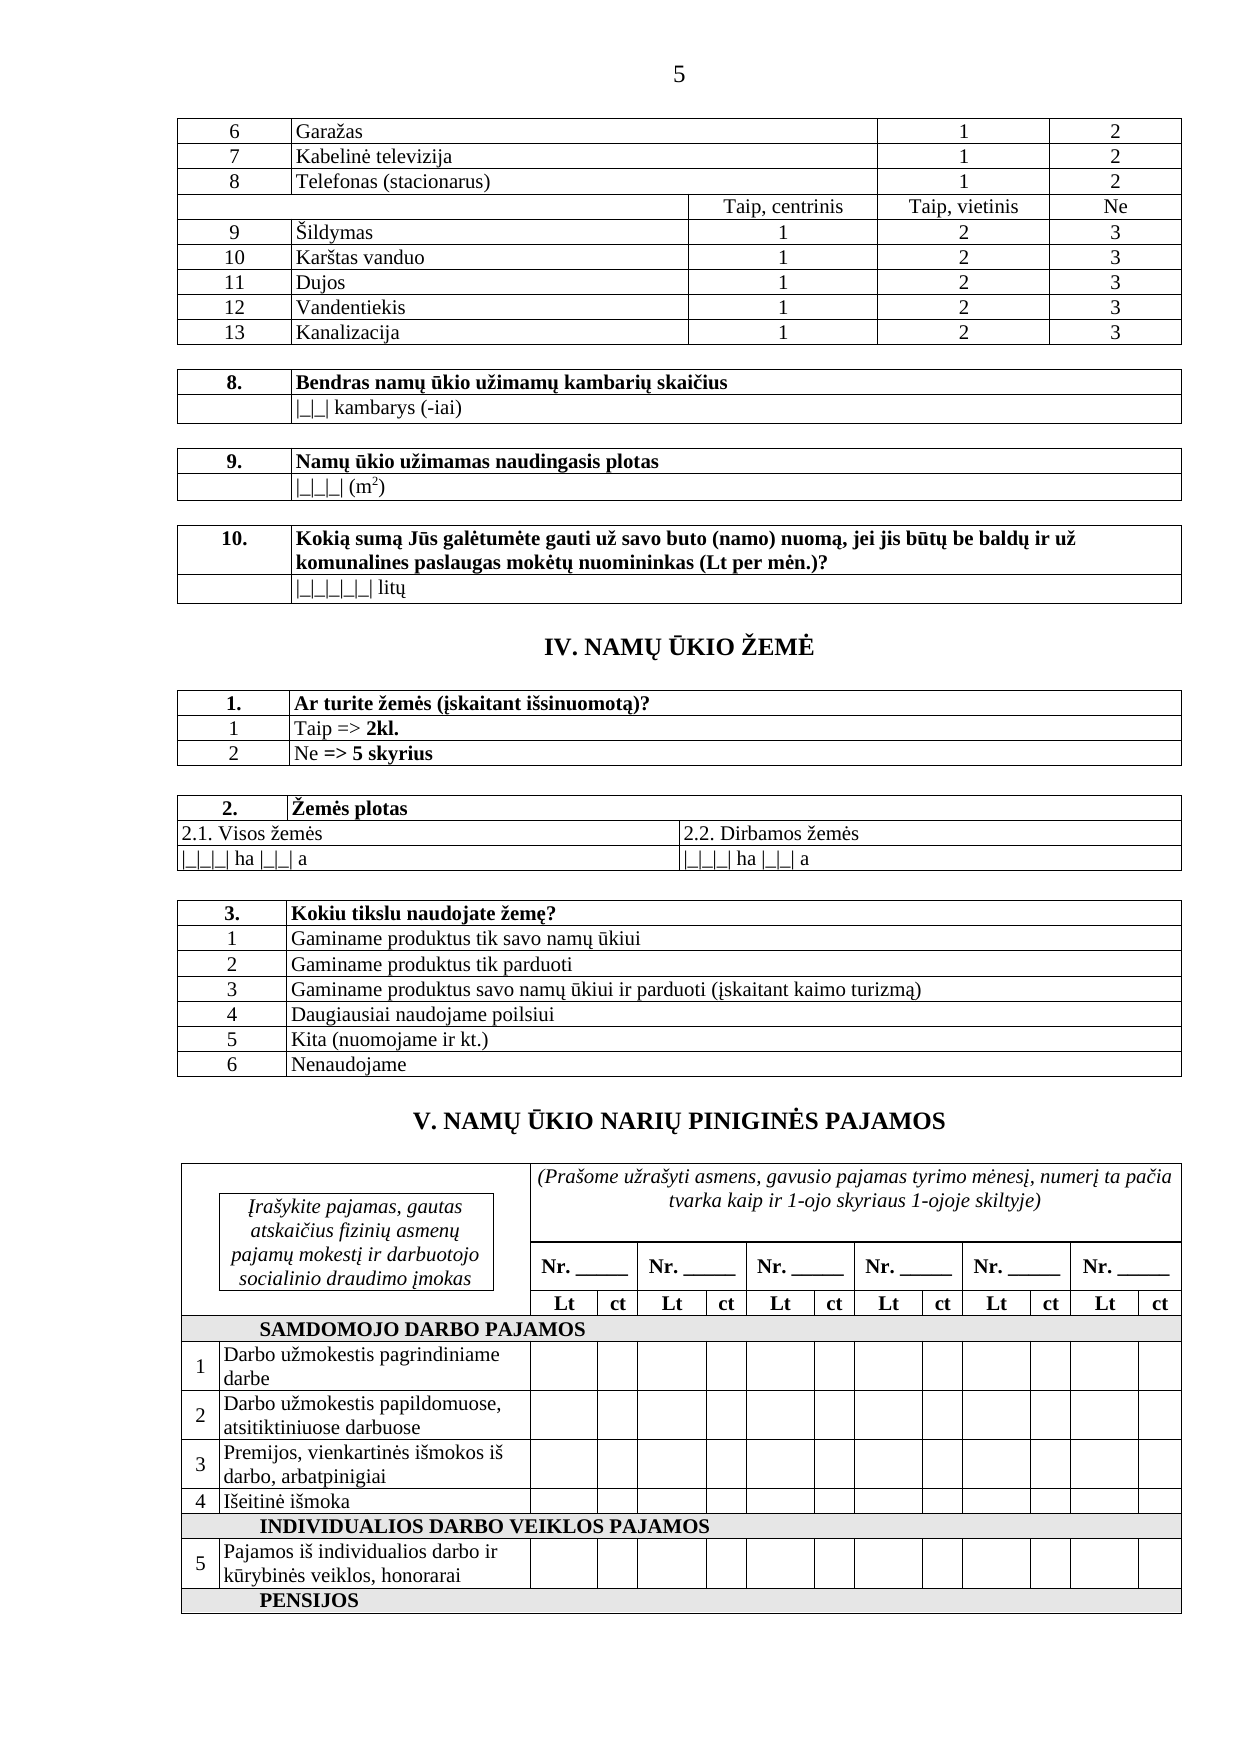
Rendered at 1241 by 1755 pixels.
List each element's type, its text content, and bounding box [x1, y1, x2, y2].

table_cell 10 [287, 245, 291, 269]
table_cell [707, 1342, 746, 1390]
table_cell 2 [1050, 144, 1054, 168]
table_cell 10. [178, 526, 291, 574]
table_cell 8 [287, 169, 291, 193]
table_cell |_|_|_|_|_| litų [292, 575, 1181, 603]
table_cell Lt [638, 1291, 642, 1315]
table_header 2. [283, 796, 287, 820]
table_cell [707, 1440, 746, 1488]
table_cell 1 [282, 926, 286, 950]
table_cell [598, 1440, 637, 1488]
table_cell 4 [282, 1002, 286, 1026]
table_cell [918, 1489, 922, 1513]
table_cell [742, 1489, 746, 1513]
table_cell [923, 1391, 962, 1439]
table_cell Nr. _____ [531, 1243, 637, 1290]
table_cell 3 [1177, 295, 1181, 319]
table_cell [1177, 424, 1181, 447]
table_cell 1 [873, 220, 877, 244]
table_cell 1 [689, 270, 693, 294]
table_cell PENSIJOS [182, 1589, 1181, 1612]
table_cell 1 [873, 245, 877, 269]
table_header [493, 1164, 530, 1193]
table_cell [178, 395, 291, 422]
table_cell [963, 1489, 967, 1513]
table_cell [747, 1342, 814, 1390]
table_cell 1 [182, 1342, 219, 1390]
table_cell [1071, 1391, 1138, 1439]
table_cell 2 [1050, 169, 1054, 193]
table_cell 1 [878, 119, 882, 143]
table_cell 2 [1050, 119, 1054, 143]
table_cell [638, 1342, 706, 1390]
table_cell [958, 1489, 962, 1513]
table_cell 3 [1050, 245, 1054, 269]
table_cell |_|_| kambarys (-iai) [292, 395, 1181, 422]
table_cell 2 [1177, 144, 1181, 168]
table_cell 2 [282, 951, 286, 976]
table_cell 9 [287, 220, 291, 244]
table_cell 2 [878, 320, 882, 344]
table_cell [815, 1440, 854, 1488]
table_cell [177, 501, 181, 525]
table_cell 5 [182, 1539, 219, 1587]
table_cell SAMDOMOJO DARBO PAJAMOS [182, 1316, 1181, 1341]
table_cell 3 [1177, 320, 1181, 344]
table_cell [1031, 1391, 1070, 1439]
text IV. NAMŲ ŪKIO ŽEMĖ [177, 632, 1181, 661]
table_cell [638, 1391, 706, 1439]
table_cell 3 [1050, 320, 1054, 344]
table_cell [598, 1489, 602, 1513]
table_cell 3 [282, 977, 286, 1001]
table_header 3. [282, 901, 286, 925]
table_cell 1 [689, 295, 693, 319]
table_cell [963, 1440, 1030, 1488]
table_cell ct [850, 1291, 854, 1315]
table_cell [178, 575, 291, 603]
table_cell [923, 1539, 962, 1587]
table_cell [1139, 1342, 1181, 1390]
table_cell Lt [702, 1291, 706, 1315]
table_cell 1 [878, 169, 882, 193]
table_cell [638, 1489, 642, 1513]
table_cell [963, 1391, 1030, 1439]
table_cell ct [598, 1291, 602, 1315]
table_cell 3 [1050, 270, 1054, 294]
table_cell Nr. _____ [638, 1243, 746, 1290]
table_cell [1139, 1489, 1143, 1513]
table_cell |_|_|_| (m2) [292, 474, 1181, 500]
table_cell ct [958, 1291, 962, 1315]
table_cell 6 [282, 1052, 286, 1076]
table_cell 13 [287, 320, 291, 344]
table_cell 1 [873, 295, 877, 319]
table_cell [1071, 1489, 1075, 1513]
table_cell Nr. _____ [747, 1243, 854, 1290]
table_cell Lt [810, 1291, 814, 1315]
table_cell 1 [689, 220, 693, 244]
table_cell Nr. _____ [1071, 1243, 1181, 1290]
table_cell Lt [531, 1291, 535, 1315]
table_cell Lt [963, 1291, 967, 1315]
table_cell 5 [282, 1027, 286, 1051]
table_cell [219, 1291, 493, 1315]
table_cell [810, 1489, 814, 1513]
table_cell [702, 1489, 706, 1513]
table_cell [707, 1391, 746, 1439]
table_cell 11 [287, 270, 291, 294]
table_cell 1 [878, 144, 882, 168]
table_cell 7 [287, 144, 291, 168]
table_cell [531, 1440, 597, 1488]
table_cell Ne [1050, 195, 1054, 218]
table_cell [598, 1391, 637, 1439]
table_cell [1139, 1539, 1181, 1587]
table_cell 3 [1050, 220, 1054, 244]
table_cell [923, 1342, 962, 1390]
table_cell ct [742, 1291, 746, 1315]
table_cell [638, 1539, 706, 1587]
table_cell [855, 1440, 922, 1488]
table_cell ct [1139, 1291, 1143, 1315]
table_cell [815, 1539, 854, 1587]
table_cell Nr. _____ [963, 1243, 1070, 1290]
table_cell [638, 1440, 706, 1488]
table_cell [178, 474, 291, 500]
table_cell 2 [182, 1391, 219, 1439]
table_cell 2 [878, 245, 882, 269]
table_cell 4 [215, 1489, 219, 1513]
table_cell Lt [1071, 1291, 1075, 1315]
table_cell Nr. _____ [855, 1243, 962, 1290]
table_cell 3 [1177, 270, 1181, 294]
table_cell ct [1031, 1291, 1035, 1315]
table_cell [1177, 345, 1181, 369]
table_cell [815, 1342, 854, 1390]
table_cell [1031, 1539, 1070, 1587]
table_cell [177, 424, 181, 447]
table_cell [1139, 1391, 1181, 1439]
table_cell [531, 1391, 597, 1439]
table_cell ct [1177, 1291, 1181, 1315]
table_cell ct [923, 1291, 927, 1315]
table_cell [1071, 1440, 1138, 1488]
table_cell [531, 1342, 597, 1390]
table_cell [850, 1489, 854, 1513]
table_cell [747, 1539, 814, 1587]
table_cell 3 [182, 1440, 219, 1488]
text V. NAMŲ ŪKIO NARIŲ PINIGINĖS PAJAMOS [177, 1106, 1181, 1134]
table_cell [815, 1391, 854, 1439]
table_cell [923, 1440, 962, 1488]
table_cell [1031, 1342, 1070, 1390]
table_cell 8. [287, 370, 291, 394]
table_cell 2 [878, 295, 882, 319]
table_cell [747, 1391, 814, 1439]
table_cell [1031, 1489, 1035, 1513]
table_cell 2 [878, 220, 882, 244]
table_header [219, 1164, 493, 1193]
table_cell [1177, 501, 1181, 525]
table_cell [747, 1440, 814, 1488]
table_cell [598, 1342, 637, 1390]
table_cell [923, 1489, 927, 1513]
table_cell [855, 1342, 922, 1390]
table_cell [1071, 1342, 1138, 1390]
table_cell [531, 1489, 535, 1513]
table_cell [855, 1391, 922, 1439]
table_cell Ne [1177, 195, 1181, 218]
table_cell 1 [689, 320, 693, 344]
table_cell 3 [1177, 245, 1181, 269]
table_cell [494, 1193, 530, 1290]
table_cell [1139, 1440, 1181, 1488]
table_cell INDIVIDUALIOS DARBO VEIKLOS PAJAMOS [182, 1514, 1181, 1538]
table_cell [707, 1539, 746, 1587]
table_header (Prašome užrašyti asmens, gavusio pajamas tyrimo mėnesį, numerį ta pačia tvarka kaip ir 1-ojo skyriaus 1-ojoje skiltyje) [531, 1164, 1181, 1241]
table_cell [182, 1290, 219, 1315]
table_cell [855, 1539, 922, 1587]
table_cell [963, 1342, 1030, 1390]
table_cell [1031, 1440, 1070, 1488]
table_cell [1071, 1539, 1138, 1587]
table_cell 3 [1050, 295, 1054, 319]
table_cell 12 [287, 295, 291, 319]
table_cell [598, 1539, 637, 1587]
table_cell 1 [873, 270, 877, 294]
table_cell Lt [918, 1291, 922, 1315]
table_cell [493, 1290, 530, 1315]
table_cell [182, 1193, 219, 1290]
table_cell 4 [182, 1489, 186, 1513]
table_cell 2 [878, 270, 882, 294]
table_cell 9. [287, 449, 291, 473]
table_cell 6 [287, 119, 291, 143]
table_cell 3 [1177, 220, 1181, 244]
table_cell 1 [873, 320, 877, 344]
table_header [182, 1164, 219, 1193]
table_cell 2 [1177, 169, 1181, 193]
table_cell [531, 1539, 597, 1587]
table_cell 2 [1177, 119, 1181, 143]
table_cell 1 [689, 245, 693, 269]
table_cell [1177, 1489, 1181, 1513]
table_cell [963, 1539, 1030, 1587]
table_cell [177, 345, 181, 369]
